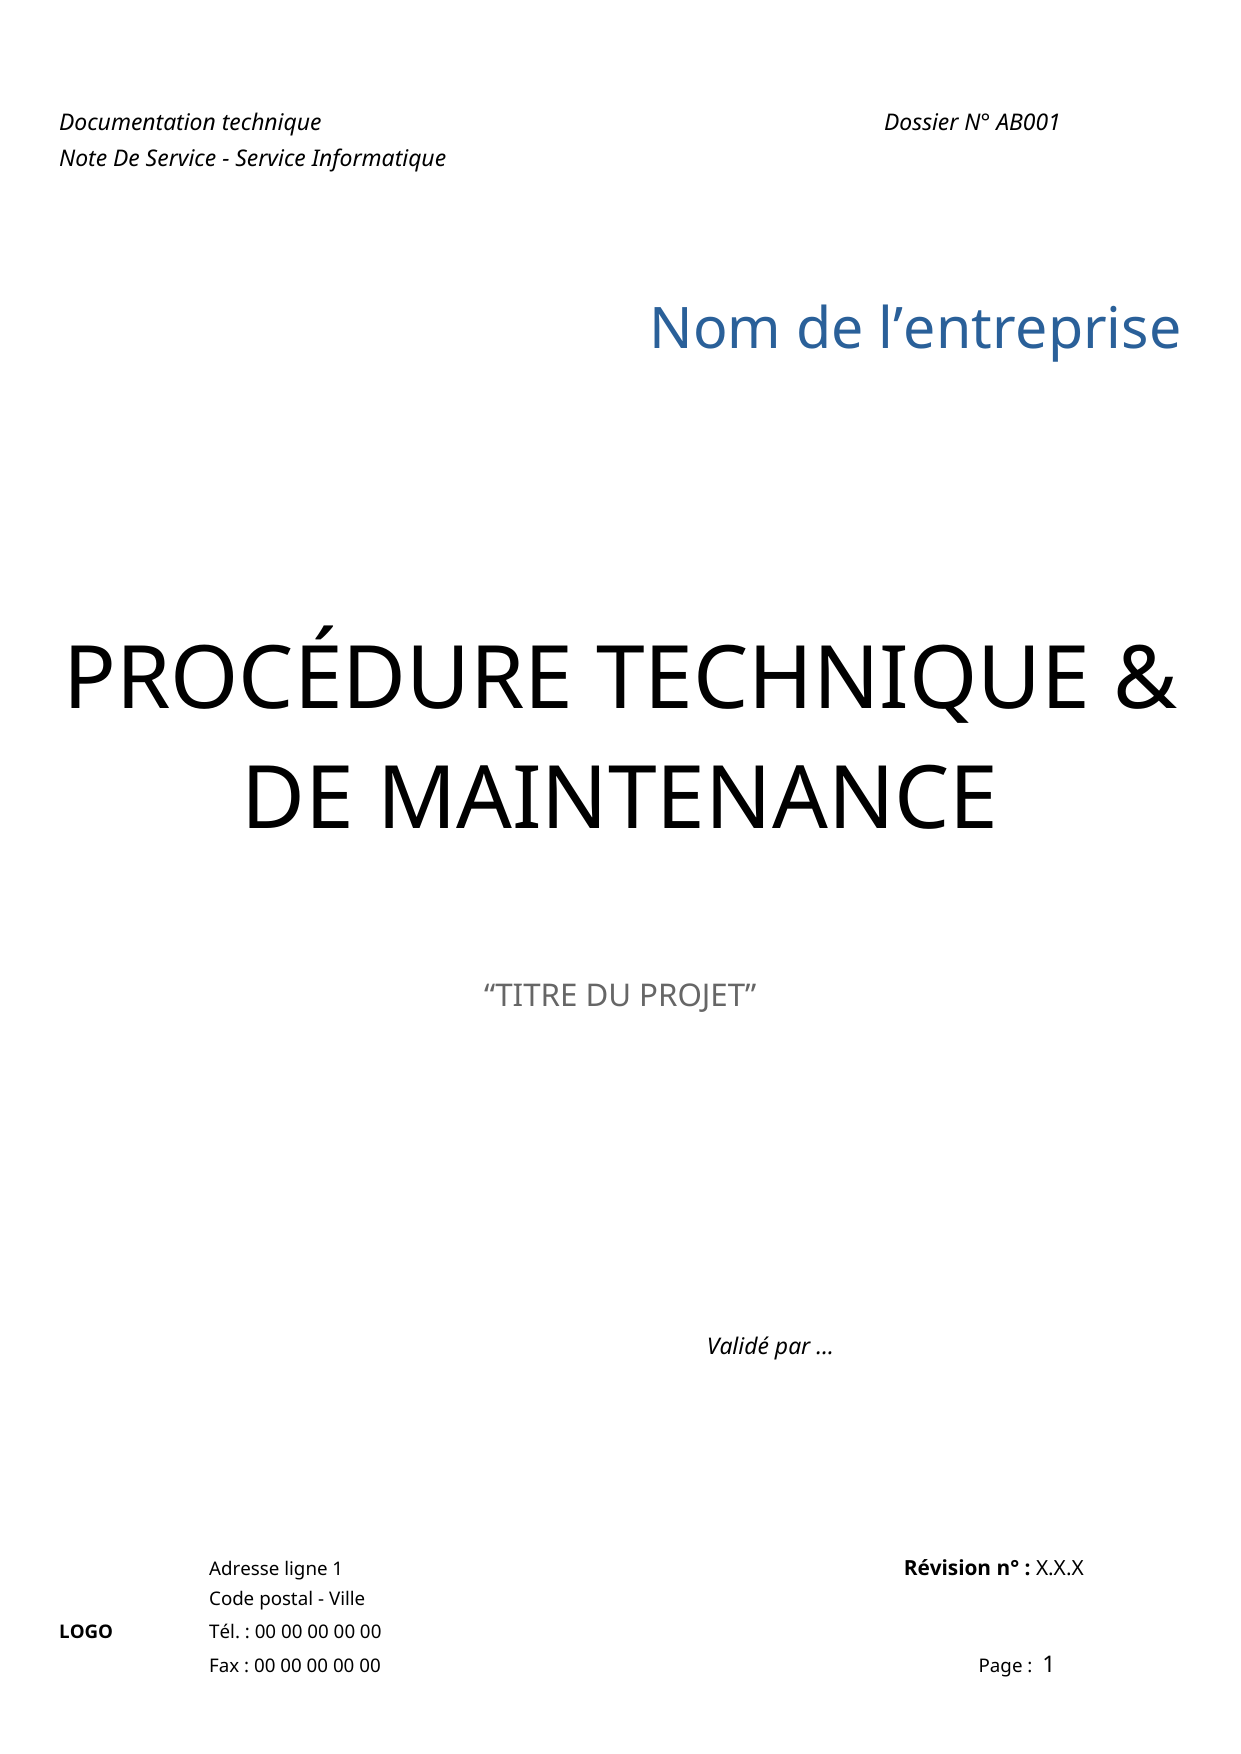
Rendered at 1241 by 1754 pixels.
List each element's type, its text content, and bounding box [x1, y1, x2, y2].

text Documentation technique Dossier N° AB001 [59, 106, 1181, 137]
text Nom de l’entreprise [59, 287, 1181, 365]
text Note De Service - Service Informatique [59, 142, 1181, 173]
text PROCÉDURE TECHNIQUE & DE MAINTENANCE [59, 615, 1181, 854]
subtitle “TITRE DU PROJET” [59, 973, 1181, 1016]
text Validé par … [59, 1330, 1181, 1361]
